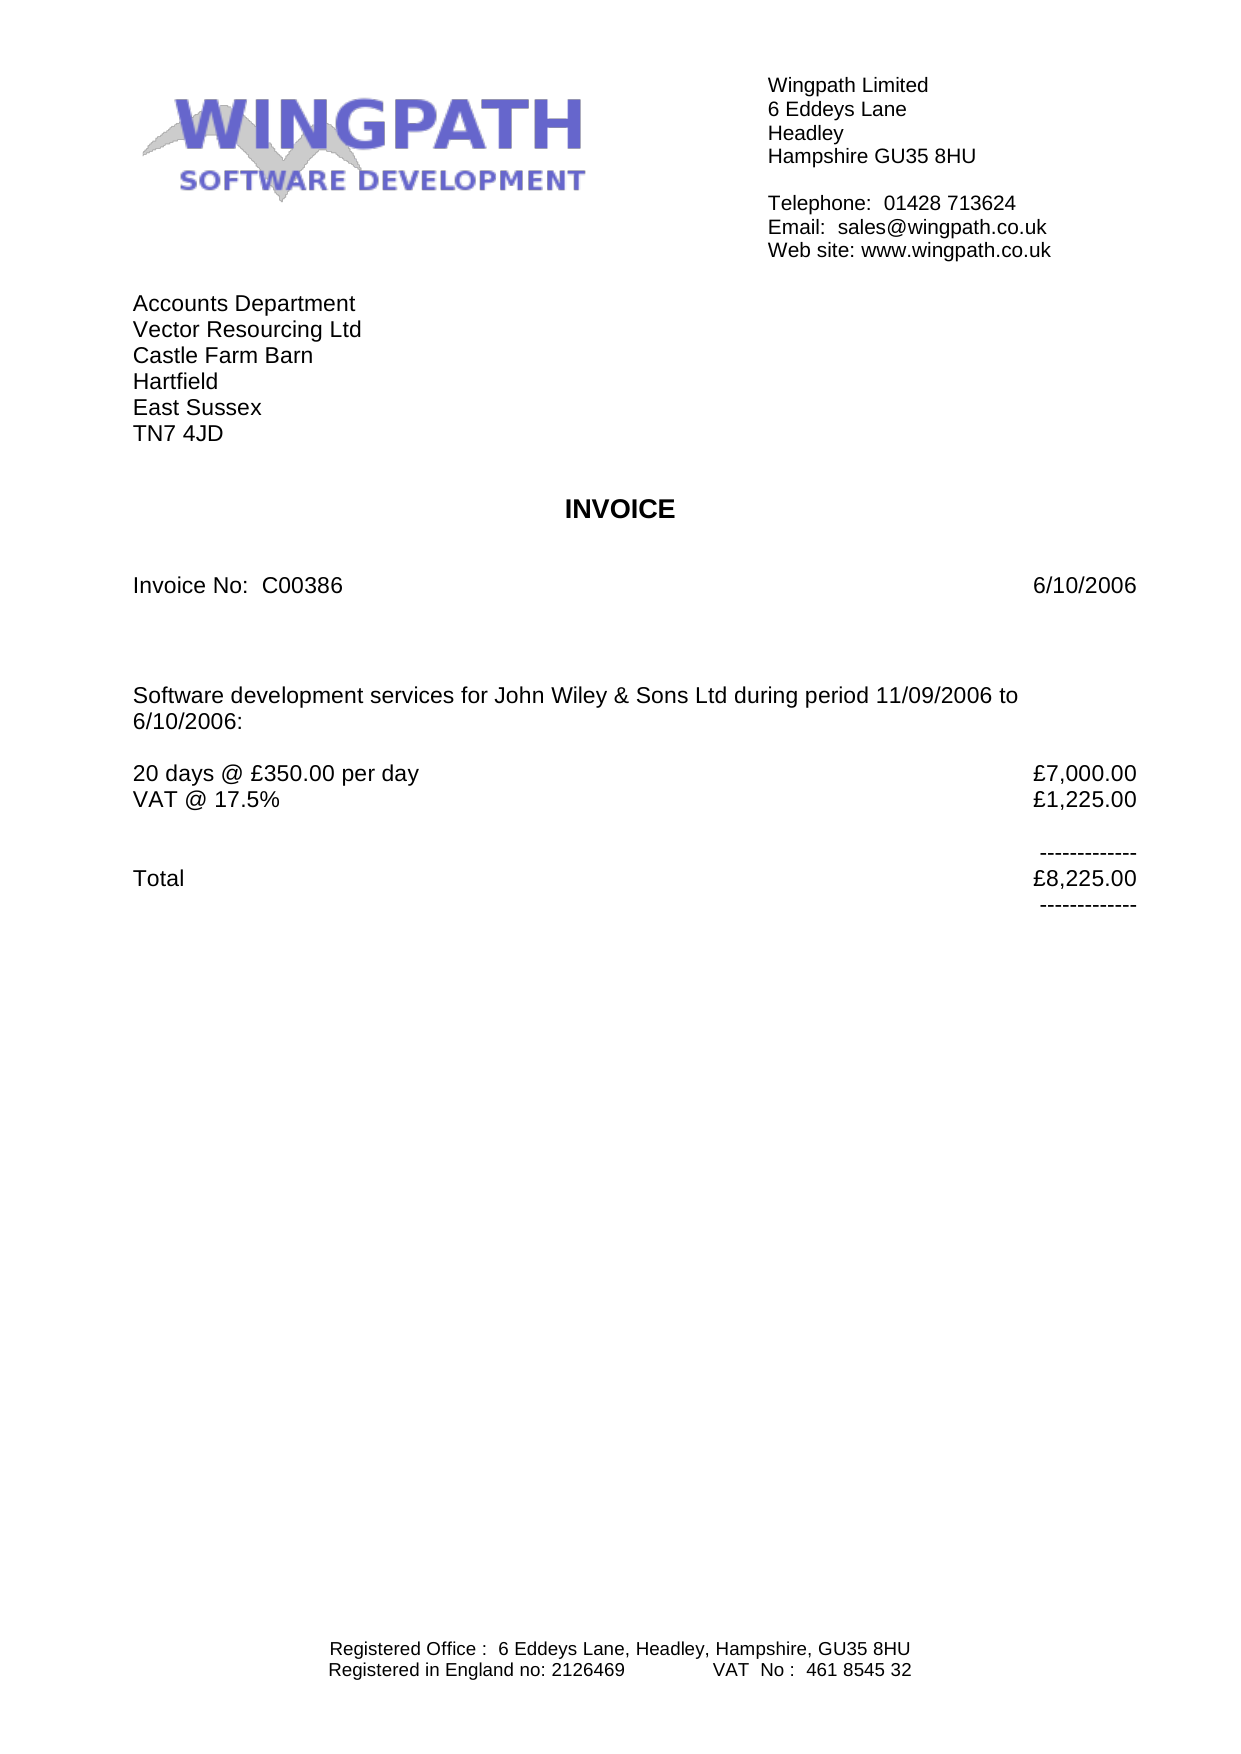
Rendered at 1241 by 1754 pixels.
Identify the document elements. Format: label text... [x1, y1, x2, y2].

table_cell VAT @ 17.5% [121, 787, 635, 813]
table_header 6/10/2006 [635, 573, 1148, 599]
subtitle INVOICE [133, 493, 1107, 523]
table_cell [635, 813, 1148, 839]
text TN7 4JD [133, 420, 1107, 446]
table_cell £7,000.00 [635, 761, 1148, 787]
text Accounts Department [133, 290, 1107, 316]
table_cell ------------- [635, 891, 1148, 917]
text Vector Resourcing Ltd [133, 316, 1107, 342]
table_cell Total [121, 865, 635, 891]
table_cell [121, 735, 635, 761]
table_cell [121, 813, 635, 839]
table_cell [635, 735, 1148, 761]
text East Sussex [133, 394, 1107, 420]
table_cell [121, 891, 635, 917]
text Hartfield [133, 368, 1107, 394]
table_cell ------------- [635, 839, 1148, 865]
table_cell £1,225.00 [635, 787, 1148, 813]
table_cell [121, 839, 635, 865]
table_header Invoice No: C00386 [121, 573, 635, 599]
table_header Software development services for John Wiley & Sons Ltd during period 11/09/2006 to 6/10/2006: [121, 683, 1148, 735]
picture [142, 73, 590, 214]
table_cell £8,225.00 [635, 865, 1148, 891]
text Castle Farm Barn [133, 342, 1107, 368]
table_cell 20 days @ £350.00 per day [121, 761, 635, 787]
